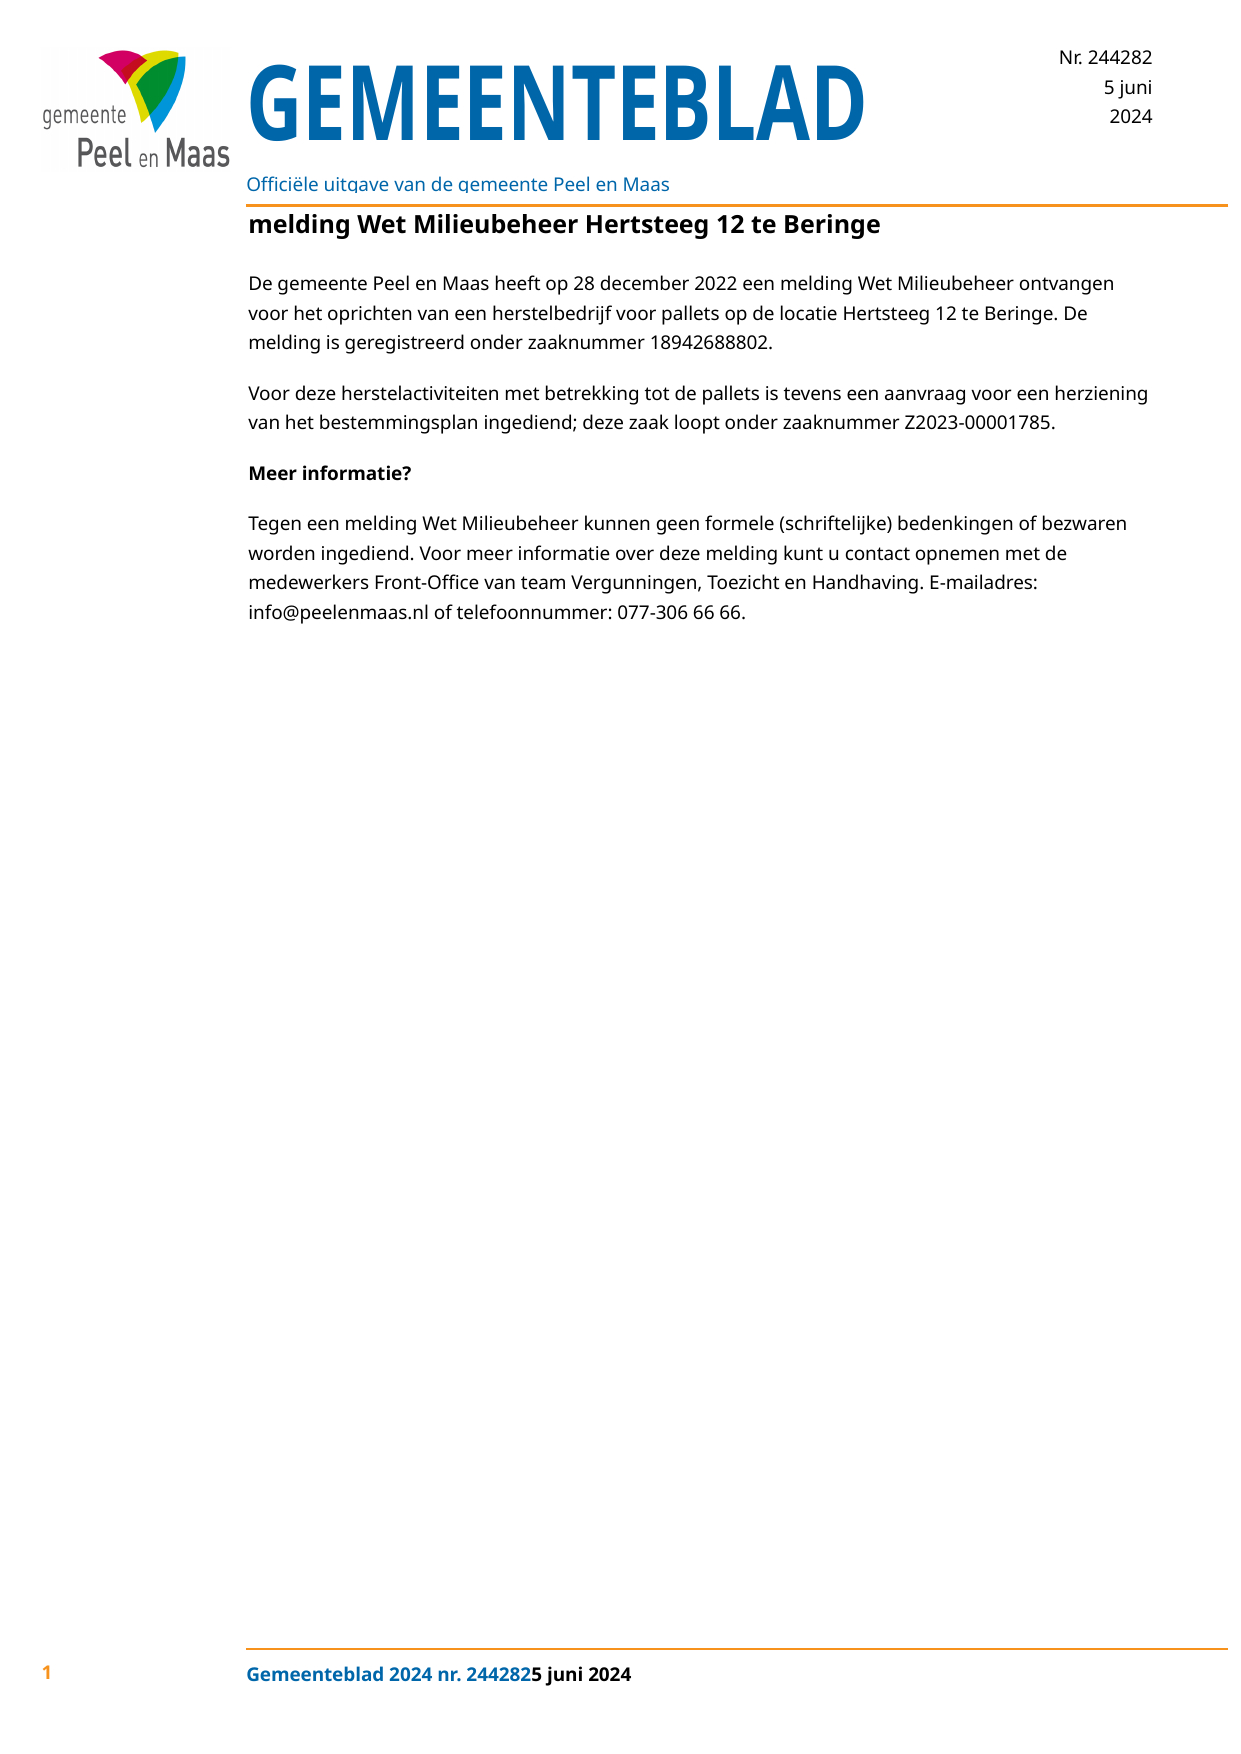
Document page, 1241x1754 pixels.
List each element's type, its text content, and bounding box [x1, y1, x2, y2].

text Meer informatie? [248, 460, 1152, 486]
text Voor deze herstelactiviteiten met betrekking tot de pallets is tevens een aanvraag voor een herziening van het bestemmingsplan ingediend; deze zaak loopt onder zaaknummer Z2023-00001785. [248, 380, 1152, 435]
text Tegen een melding Wet Milieubeheer kunnen geen formele (schriftelijke) bedenkingen of bezwaren worden ingediend. Voor meer informatie over deze melding kunt u contact opnemen met de medewerkers Front-Office van team Vergunningen, Toezicht en Handhaving. E-mailadres: info@peelenmaas.nl of telefoonnummer: 077-306 66 66. [248, 510, 1152, 625]
picture [41, 47, 231, 172]
text De gemeente Peel en Maas heeft op 28 december 2022 een melding Wet Milieubeheer ontvangen voor het oprichten van een herstelbedrijf voor pallets op de locatie Hertsteeg 12 te Beringe. De melding is geregistreerd onder zaaknummer 18942688802. [248, 270, 1152, 355]
text melding Wet Milieubeheer Hertsteeg 12 te Beringe [248, 207, 1152, 241]
